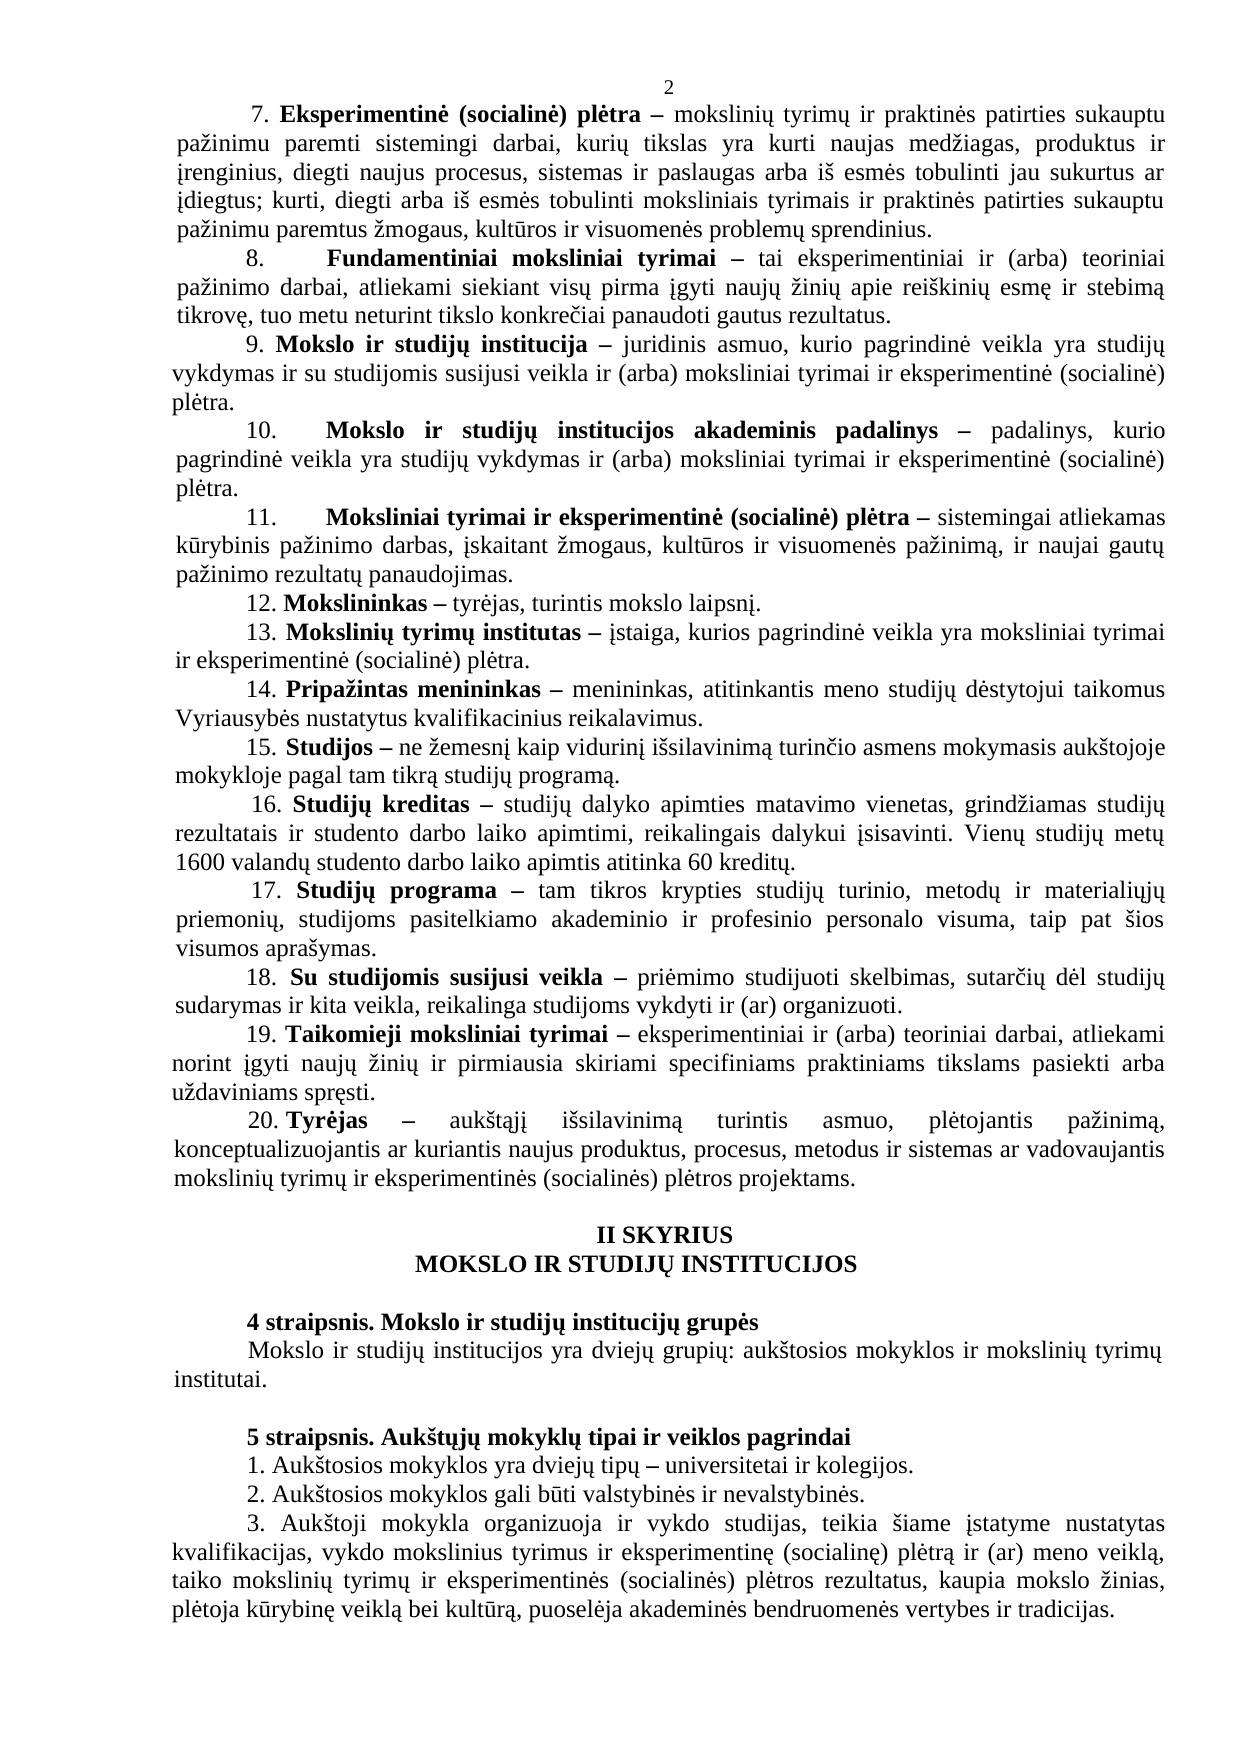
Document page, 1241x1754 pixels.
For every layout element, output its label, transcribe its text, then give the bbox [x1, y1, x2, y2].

text 13. Mokslinių tyrimų institutas – įstaiga, kurios pagrindinė veikla yra moksliniai tyrimai ir eksperimentinė (socialinė) plėtra. [175, 617, 1166, 674]
text 12. Mokslininkas – tyrėjas, turintis mokslo laipsnį. [172, 588, 1166, 617]
text 11. Moksliniai tyrimai ir eksperimentinė (socialinė) plėtra – sistemingai atliekamas kūrybinis pažinimo darbas, įskaitant žmogaus, kultūros ir visuomenės pažinimą, ir naujai gautų pažinimo rezultatų panaudojimas. [176, 502, 1166, 588]
text 20. Tyrėjas – aukštąjį išsilavinimą turintis asmuo, plėtojantis pažinimą, konceptualizuojantis ar kuriantis naujus produktus, procesus, metodus ir sistemas ar vadovaujantis mokslinių tyrimų ir eksperimentinės (socialinės) plėtros projektams. [174, 1105, 1166, 1192]
text 17. Studijų programa – tam tikros krypties studijų turinio, metodų ir materialiųjų priemonių, studijoms pasitelkiamo akademinio ir profesinio personalo visuma, taip pat šios visumos aprašymas. [176, 875, 1166, 962]
text Mokslo ir studijų institucijos yra dviejų grupių: aukštosios mokyklos ir mokslinių tyrimų institutai. [174, 1335, 1163, 1393]
text 5 straipsnis. Aukštųjų mokyklų tipai ir veiklos pagrindai [247, 1422, 1166, 1450]
text 16. Studijų kreditas – studijų dalyko apimties matavimo vienetas, grindžiamas studijų rezultatais ir studento darbo laiko apimtimi, reikalingais dalykui įsisavinti. Vienų studijų metų 1600 valandų studento darbo laiko apimtis atitinka 60 kreditų. [175, 789, 1166, 875]
text MOKSLO IR STUDIJŲ INSTITUCIJOS [322, 1249, 876, 1278]
text 2. Aukštosios mokyklos gali būti valstybinės ir nevalstybinės. [247, 1479, 1166, 1508]
text II SKYRIUS [460, 1220, 876, 1249]
text 3. Aukštoji mokykla organizuoja ir vykdo studijas, teikia šiame įstatyme nustatytas kvalifikacijas, vykdo mokslinius tyrimus ir eksperimentinę (socialinę) plėtrą ir (ar) meno veiklą, taiko mokslinių tyrimų ir eksperimentinės (socialinės) plėtros rezultatus, kaupia mokslo žinias, plėtoja kūrybinę veiklą bei kultūrą, puoselėja akademinės bendruomenės vertybes ir tradicijas. [172, 1508, 1166, 1623]
text 8. Fundamentiniai moksliniai tyrimai – tai eksperimentiniai ir (arba) teoriniai pažinimo darbai, atliekami siekiant visų pirma įgyti naujų žinių apie reiškinių esmę ir stebimą tikrovę, tuo metu neturint tikslo konkrečiai panaudoti gautus rezultatus. [177, 243, 1166, 329]
text 7. Eksperimentinė (socialinė) plėtra – mokslinių tyrimų ir praktinės patirties sukauptu pažinimu paremti sistemingi darbai, kurių tikslas yra kurti naujas medžiagas, produktus ir įrenginius, diegti naujus procesus, sistemas ir paslaugas arba iš esmės tobulinti jau sukurtus ar įdiegtus; kurti, diegti arba iš esmės tobulinti moksliniais tyrimais ir praktinės patirties sukauptu pažinimu paremtus žmogaus, kultūros ir visuomenės problemų sprendinius. [177, 99, 1166, 243]
text 10. Mokslo ir studijų institucijos akademinis padalinys – padalinys, kurio pagrindinė veikla yra studijų vykdymas ir (arba) moksliniai tyrimai ir eksperimentinė (socialinė) plėtra. [176, 415, 1166, 502]
text 4 straipsnis. Mokslo ir studijų institucijų grupės [247, 1307, 1166, 1335]
text 18. Su studijomis susijusi veikla – priėmimo studijuoti skelbimas, sutarčių dėl studijų sudarymas ir kita veikla, reikalinga studijoms vykdyti ir (ar) organizuoti. [175, 962, 1166, 1019]
text 19. Taikomieji moksliniai tyrimai – eksperimentiniai ir (arba) teoriniai darbai, atliekami norint įgyti naujų žinių ir pirmiausia skiriami specifiniams praktiniams tikslams pasiekti arba uždaviniams spręsti. [172, 1019, 1166, 1105]
text 14. Pripažintas menininkas – menininkas, atitinkantis meno studijų dėstytojui taikomus Vyriausybės nustatytus kvalifikacinius reikalavimus. [175, 674, 1166, 732]
text 1. Aukštosios mokyklos yra dviejų tipų – universitetai ir kolegijos. [247, 1450, 1166, 1479]
text 9. Mokslo ir studijų institucija – juridinis asmuo, kurio pagrindinė veikla yra studijų vykdymas ir su studijomis susijusi veikla ir (arba) moksliniai tyrimai ir eksperimentinė (socialinė) plėtra. [172, 329, 1166, 415]
text 15. Studijos – ne žemesnį kaip vidurinį išsilavinimą turinčio asmens mokymasis aukštojoje mokykloje pagal tam tikrą studijų programą. [175, 732, 1166, 789]
